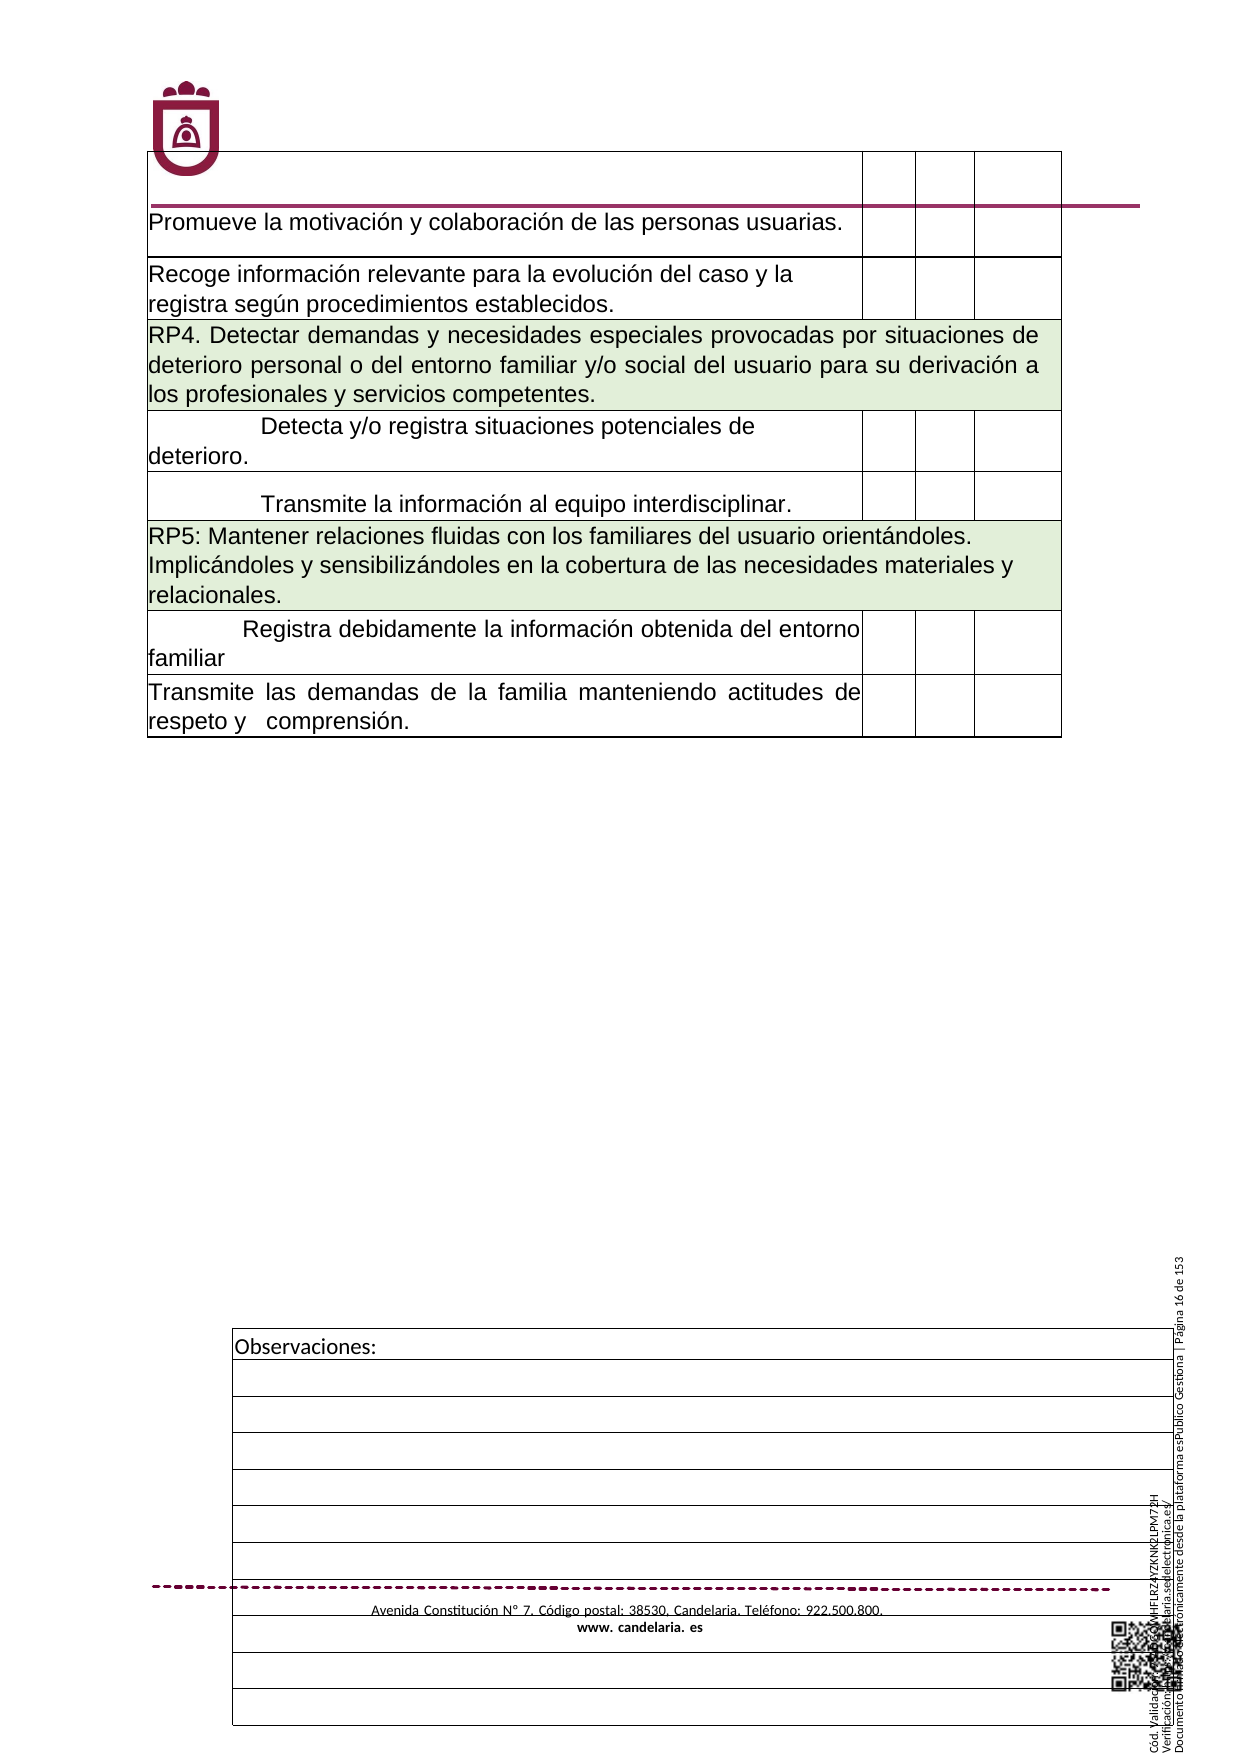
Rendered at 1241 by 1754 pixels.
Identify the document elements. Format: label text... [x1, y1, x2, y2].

table_cell [863, 472, 915, 519]
table_cell Detecta y/o registra situaciones potenciales de deterioro. [148, 411, 862, 471]
table_cell [916, 258, 974, 319]
table_cell [975, 675, 1061, 736]
table_cell Transmite la información al equipo interdisciplinar. [148, 472, 862, 519]
table_cell Promueve la motivación y colaboración de las personas usuarias. [148, 152, 862, 256]
table_cell [916, 208, 974, 256]
table_cell [975, 258, 1061, 319]
table_cell [916, 411, 974, 471]
table_cell [975, 472, 1061, 519]
table_cell [975, 611, 1061, 673]
table_cell [975, 411, 1061, 471]
table_cell [916, 611, 974, 673]
table_cell [863, 411, 915, 471]
table_cell [863, 152, 915, 204]
table_cell RP4. Detectar demandas y necesidades especiales provocadas por situaciones de deterioro personal o del entorno familiar y/o social del usuario para su derivación a los profesionales y servicios competentes. [148, 320, 1061, 410]
table_cell [863, 258, 915, 319]
table_cell [863, 675, 915, 736]
table_cell RP5: Mantener relaciones fluidas con los familiares del usuario orientándoles. Implicándoles y sensibilizándoles en la cobertura de las necesidades materiales y relacionales. [148, 521, 1061, 610]
table_cell [916, 675, 974, 736]
table_cell Registra debidamente la información obtenida del entorno familiar [148, 611, 862, 673]
table_cell [916, 152, 974, 204]
table_cell Recoge información relevante para la evolución del caso y la registra según procedimientos establecidos. [148, 258, 862, 319]
table_cell Transmite las demandas de la familia manteniendo actitudes de respeto y comprensión. [148, 675, 862, 736]
table_cell [975, 208, 1061, 256]
table_cell [916, 472, 974, 519]
table_cell [975, 152, 1061, 204]
table_cell [863, 208, 915, 256]
table_cell [863, 611, 915, 673]
